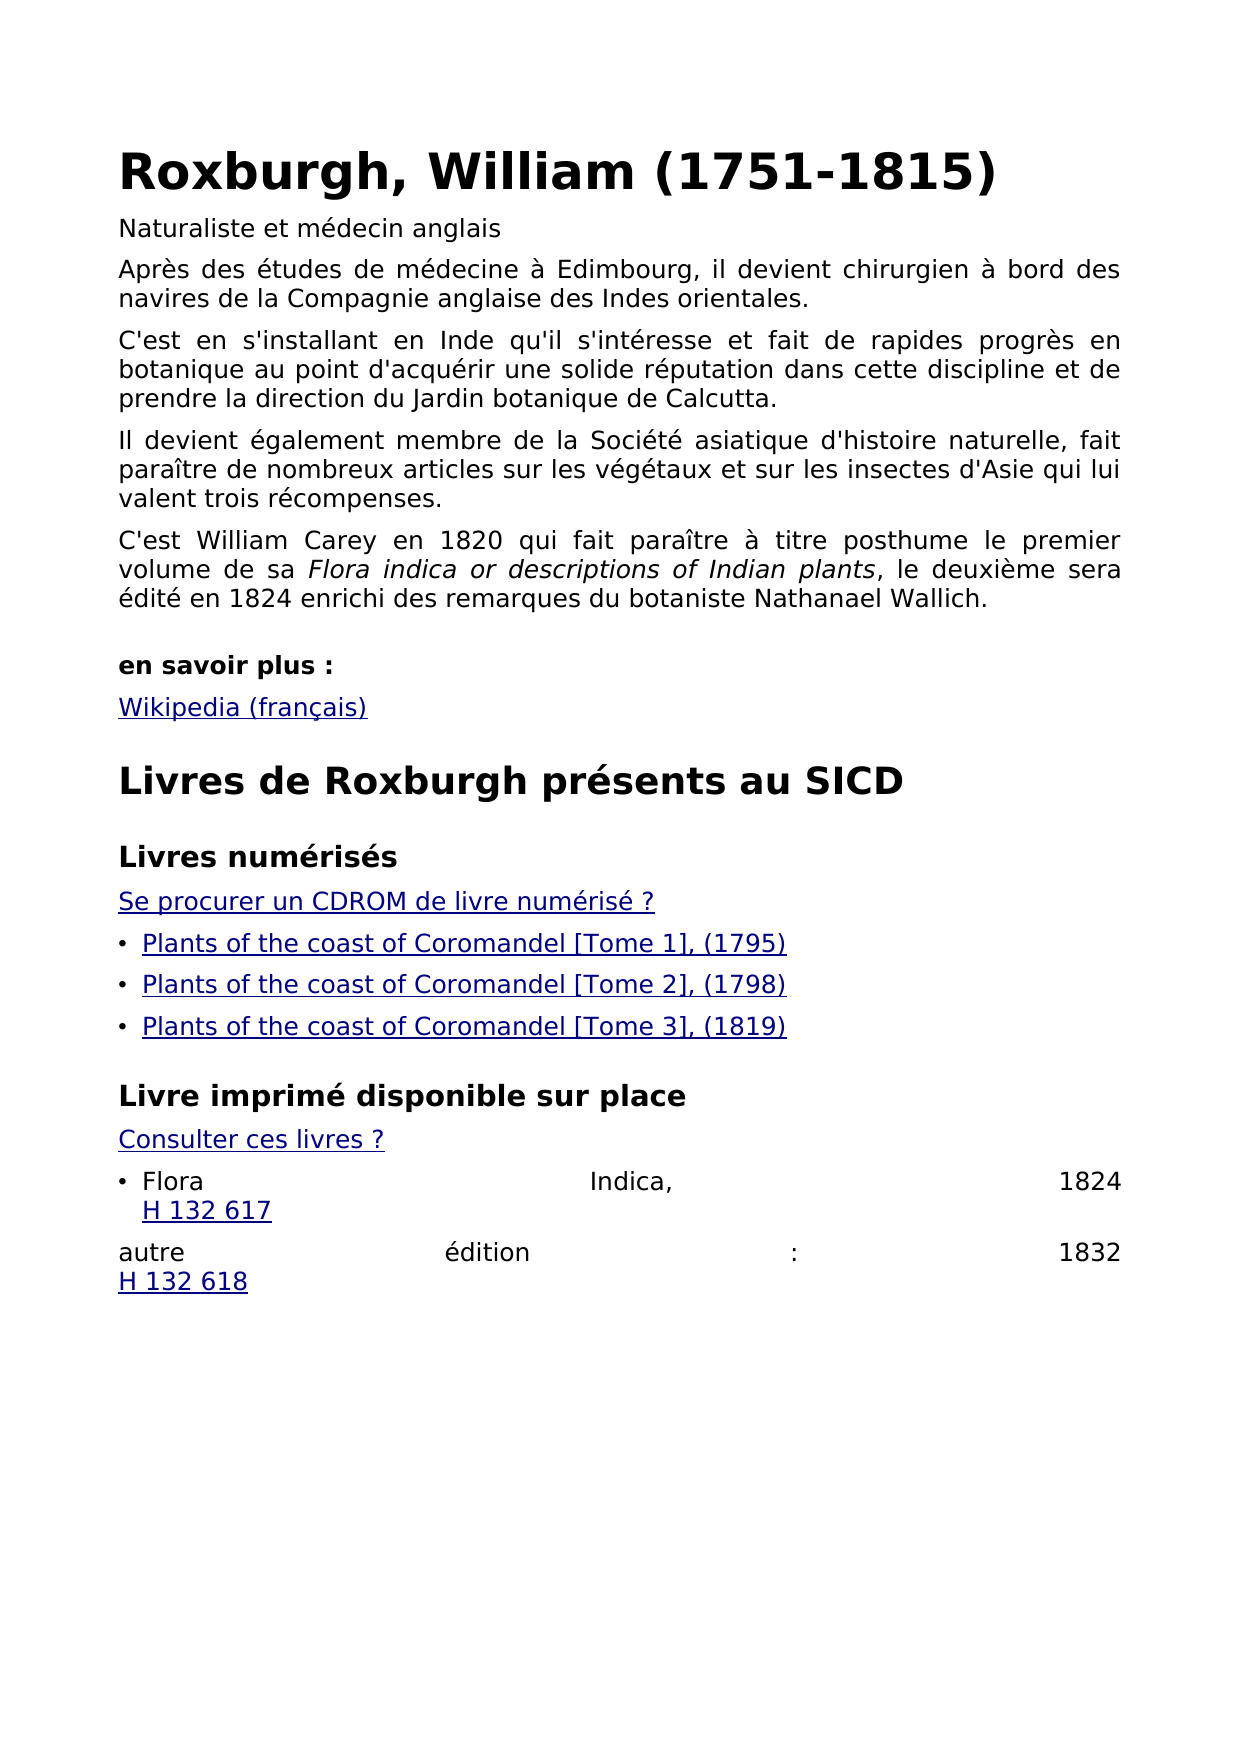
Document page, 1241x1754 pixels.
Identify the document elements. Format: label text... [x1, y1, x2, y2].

text Wikipedia (français) [118, 693, 1122, 722]
text C'est en s'installant en Inde qu'il s'intéresse et fait de rapides progrès en botanique au point d'acquérir une solide réputation dans cette discipline et de prendre la direction du Jardin botanique de Calcutta. [118, 326, 1122, 414]
subtitle en savoir plus : [118, 651, 1122, 681]
text Consulter ces livres ? [118, 1125, 1122, 1154]
list Plants of the coast of Coromandel [Tome 3], (1819) [118, 1012, 1122, 1041]
text C'est William Carey en 1820 qui fait paraître à titre posthume le premier volume de sa Flora indica or descriptions of Indian plants, le deuxième sera édité en 1824 enrichi des remarques du botaniste Nathanael Wallich. [118, 526, 1122, 614]
subtitle Livre imprimé disponible sur place [118, 1079, 1122, 1113]
text Naturaliste et médecin anglais [118, 214, 1122, 243]
text Après des études de médecine à Edimbourg, il devient chirurgien à bord des navires de la Compagnie anglaise des Indes orientales. [118, 256, 1122, 314]
text Il devient également membre de la Société asiatique d'histoire naturelle, fait paraître de nombreux articles sur les végétaux et sur les insectes d'Asie qui lui valent trois récompenses. [118, 426, 1122, 514]
text autre édition : 1832 H 132 618 [118, 1238, 1122, 1296]
subtitle Livres de Roxburgh présents au SICD [118, 760, 1122, 803]
list Flora Indica, 1824 H 132 617 [118, 1167, 1122, 1225]
subtitle Livres numérisés [118, 841, 1122, 875]
list Plants of the coast of Coromandel [Tome 2], (1798) [118, 971, 1122, 1000]
text Se procurer un CDROM de livre numérisé ? [118, 887, 1122, 916]
subtitle Roxburgh, William (1751-1815) [118, 143, 1122, 201]
list Plants of the coast of Coromandel [Tome 1], (1795) [118, 929, 1122, 958]
